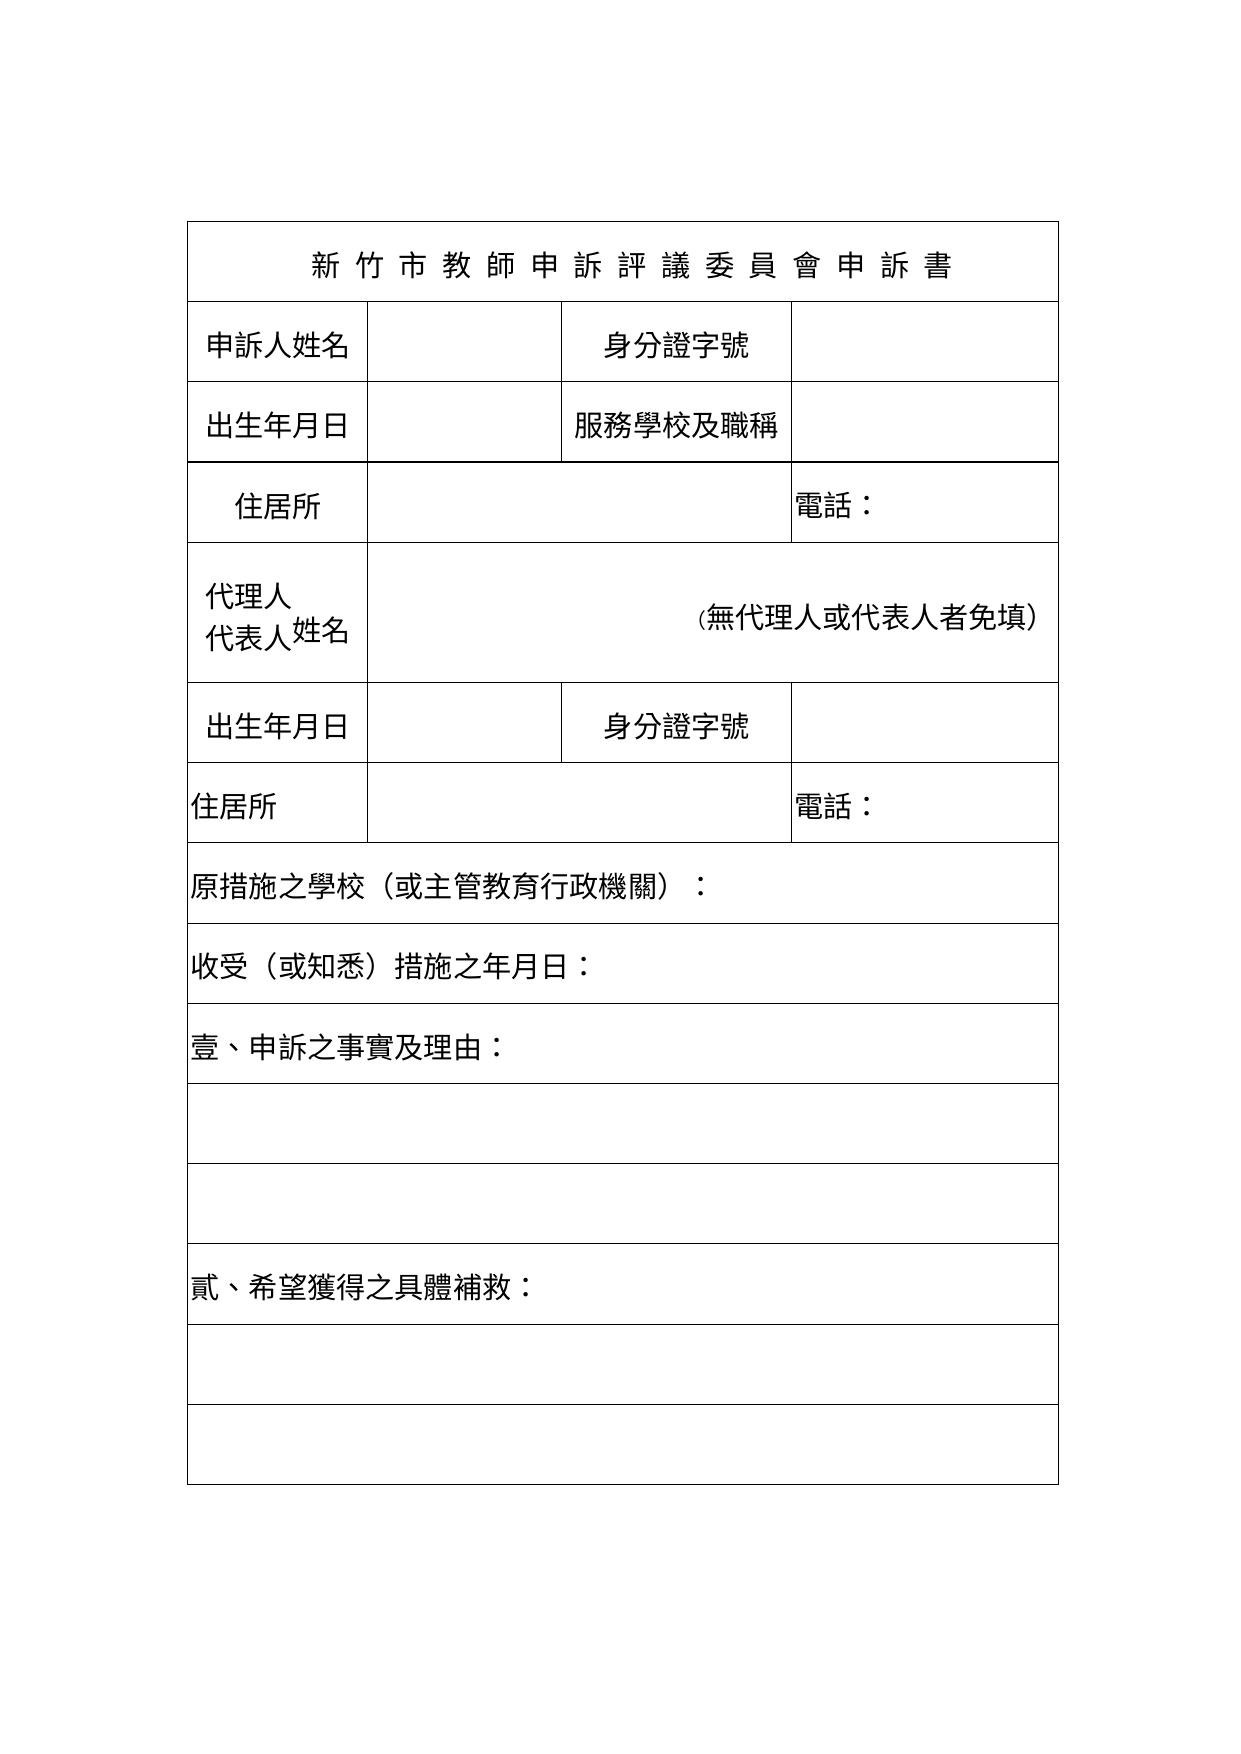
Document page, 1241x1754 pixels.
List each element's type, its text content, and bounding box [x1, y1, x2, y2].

table_cell 電話： [792, 463, 1058, 542]
table_cell 收受（或知悉）措施之年月日： [188, 924, 1058, 1003]
table_cell （無代理人或代表人者免填） [368, 543, 1058, 682]
table_cell [368, 683, 561, 762]
table_header 新 竹 市 教 師 申 訴 評 議 委 員 會 申 訴 書 [188, 222, 1058, 301]
table_cell 身分證字號 [562, 683, 791, 762]
table_cell [368, 763, 791, 842]
table_cell [792, 683, 1058, 762]
table_cell [792, 302, 1058, 381]
table_cell 電話： [792, 763, 1058, 842]
table_cell [792, 382, 1058, 461]
table_cell 貳、希望獲得之具體補救： [188, 1244, 1058, 1323]
table_cell [188, 1164, 1058, 1243]
table_cell [188, 1325, 1058, 1404]
table_cell [188, 1405, 1058, 1484]
table_cell [368, 382, 561, 461]
table_cell 住居所 [188, 763, 367, 842]
table_cell 出生年月日 [188, 382, 367, 461]
table_cell 申訴人姓名 [188, 302, 367, 381]
table_cell [188, 1084, 1058, 1163]
table_cell 住居所 [188, 463, 367, 542]
table_cell 服務學校及職稱 [562, 382, 791, 461]
table_cell [368, 302, 561, 381]
table_cell 身分證字號 [562, 302, 791, 381]
table_cell 出生年月日 [188, 683, 367, 762]
table_cell [368, 463, 791, 542]
table_cell 代理人代表人姓名 [188, 543, 367, 682]
table_cell 壹、申訴之事實及理由： [188, 1004, 1058, 1083]
table_cell 原措施之學校（或主管教育行政機關）： [188, 843, 1058, 922]
